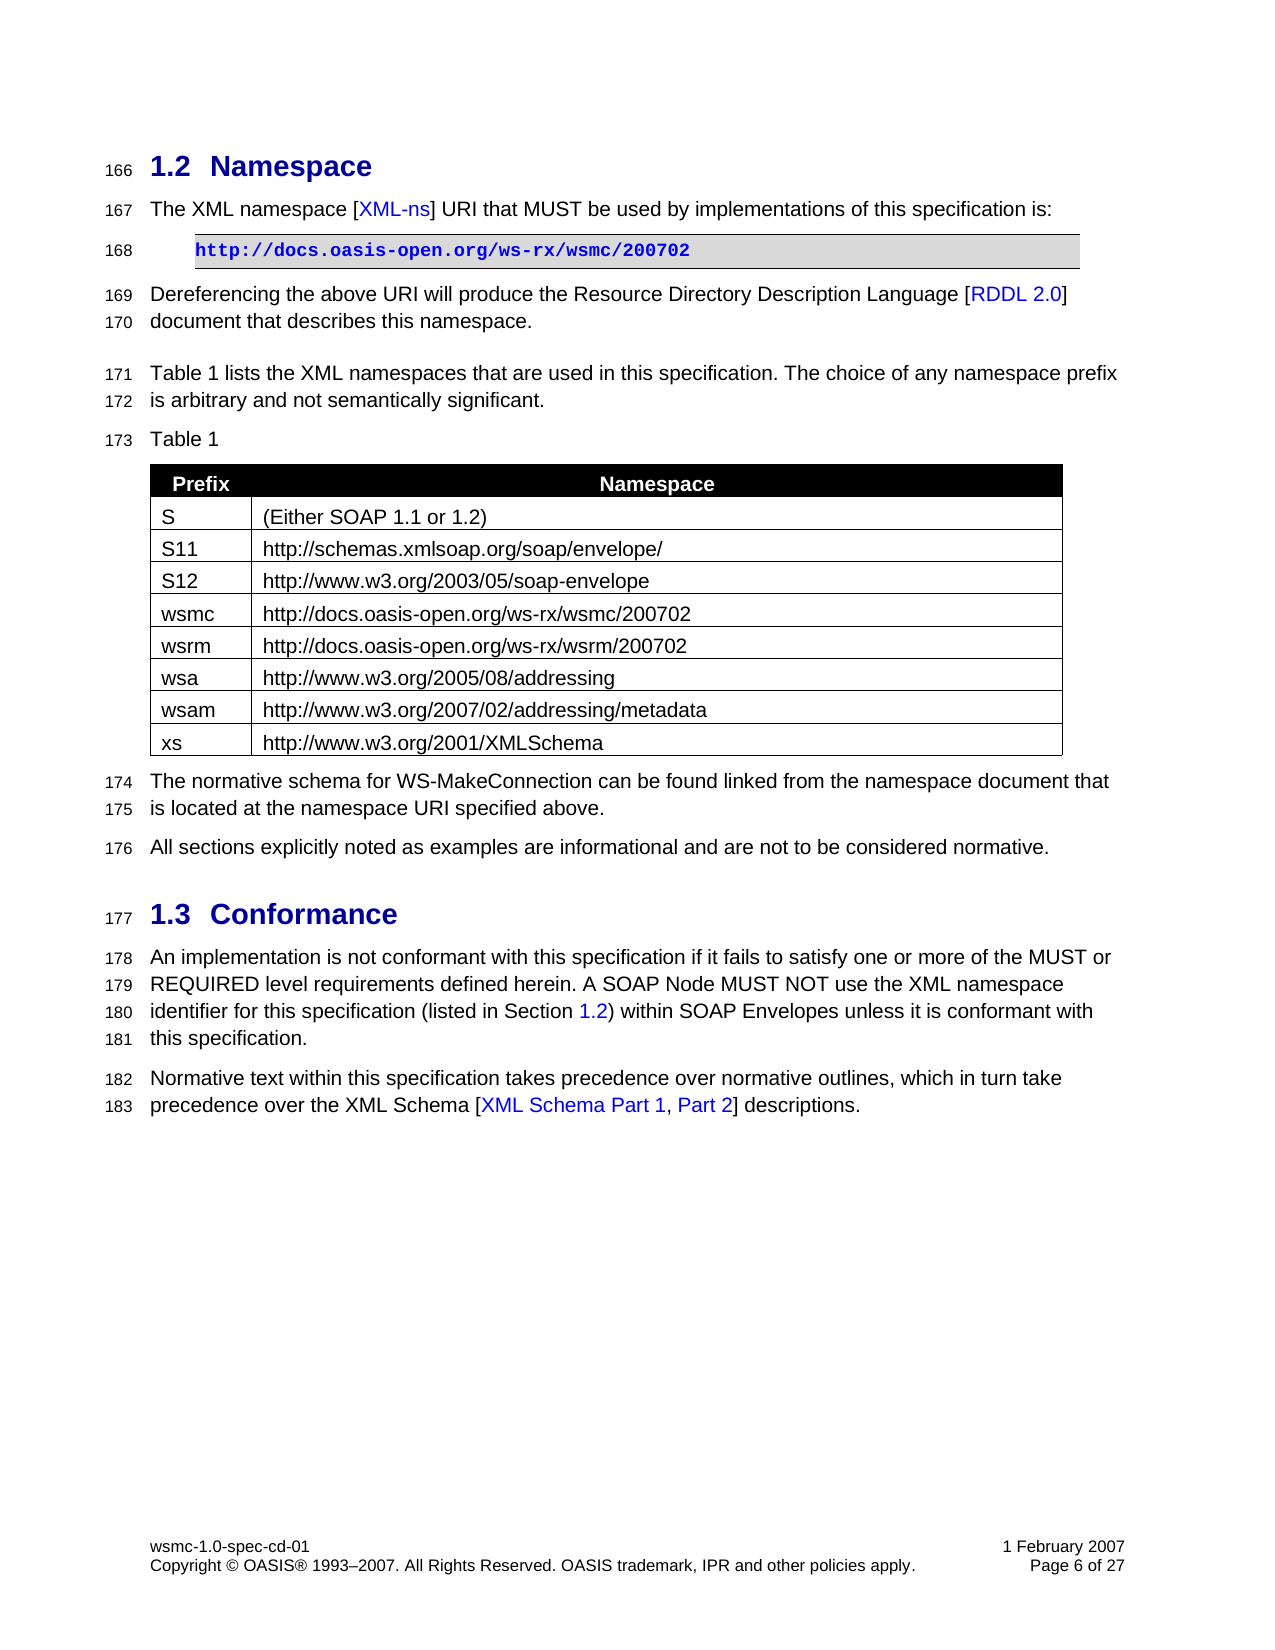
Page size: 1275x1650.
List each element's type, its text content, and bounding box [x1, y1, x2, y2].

text Table 1 [150, 424, 1125, 452]
table_cell S12 [151, 562, 251, 593]
text Dereferencing the above URI will produce the Resource Directory Description Language [RDDL 2.0] document that describes this namespace. [150, 280, 1125, 334]
text An implementation is not conformant with this specification if it fails to satisfy one or more of the MUST or REQUIRED level requirements defined herein. A SOAP Node MUST NOT use the XML namespace identifier for this specification (listed in Section 1.2) within SOAP Envelopes unless it is conformant with this specification. [150, 943, 1125, 1051]
table_cell http://schemas.xmlsoap.org/soap/envelope/ [252, 530, 1062, 561]
table_cell wsrm [151, 627, 251, 658]
table_cell http://docs.oasis-open.org/ws-rx/wsrm/200702 [252, 627, 1062, 658]
table_header Namespace [252, 465, 1062, 496]
subtitle Conformance [150, 898, 1125, 931]
text The XML namespace [XML-ns] URI that MUST be used by implementations of this specification is: [150, 195, 1125, 222]
table_cell http://www.w3.org/2005/08/addressing [252, 659, 1062, 690]
text All sections explicitly noted as examples are informational and are not to be considered normative. [150, 833, 1125, 860]
table_cell S11 [151, 530, 251, 561]
text The normative schema for WS-MakeConnection can be found linked from the namespace document that is located at the namespace URI specified above. [150, 767, 1125, 821]
table_cell http://www.w3.org/2007/02/addressing/metadata [252, 691, 1062, 722]
table_cell (Either SOAP 1.1 or 1.2) [252, 497, 1062, 529]
table_cell S [151, 497, 251, 529]
table_cell http://docs.oasis-open.org/ws-rx/wsmc/200702 [252, 594, 1062, 626]
table_cell wsa [151, 659, 251, 690]
text Table 1 lists the XML namespaces that are used in this specification. The choice of any namespace prefix is arbitrary and not semantically significant. [150, 358, 1125, 412]
table_cell wsmc [151, 594, 251, 626]
table_cell http://www.w3.org/2001/XMLSchema [252, 724, 1062, 755]
table_cell wsam [151, 691, 251, 722]
table_cell http://www.w3.org/2003/05/soap-envelope [252, 562, 1062, 593]
text http://docs.oasis-open.org/ws-rx/wsmc/200702 [195, 235, 1080, 268]
table_header Prefix [151, 465, 251, 496]
text Normative text within this specification takes precedence over normative outlines, which in turn take precedence over the XML Schema [XML Schema Part 1, Part 2] descriptions. [150, 1063, 1125, 1118]
table_cell xs [151, 724, 251, 755]
subtitle Namespace [150, 150, 1125, 183]
